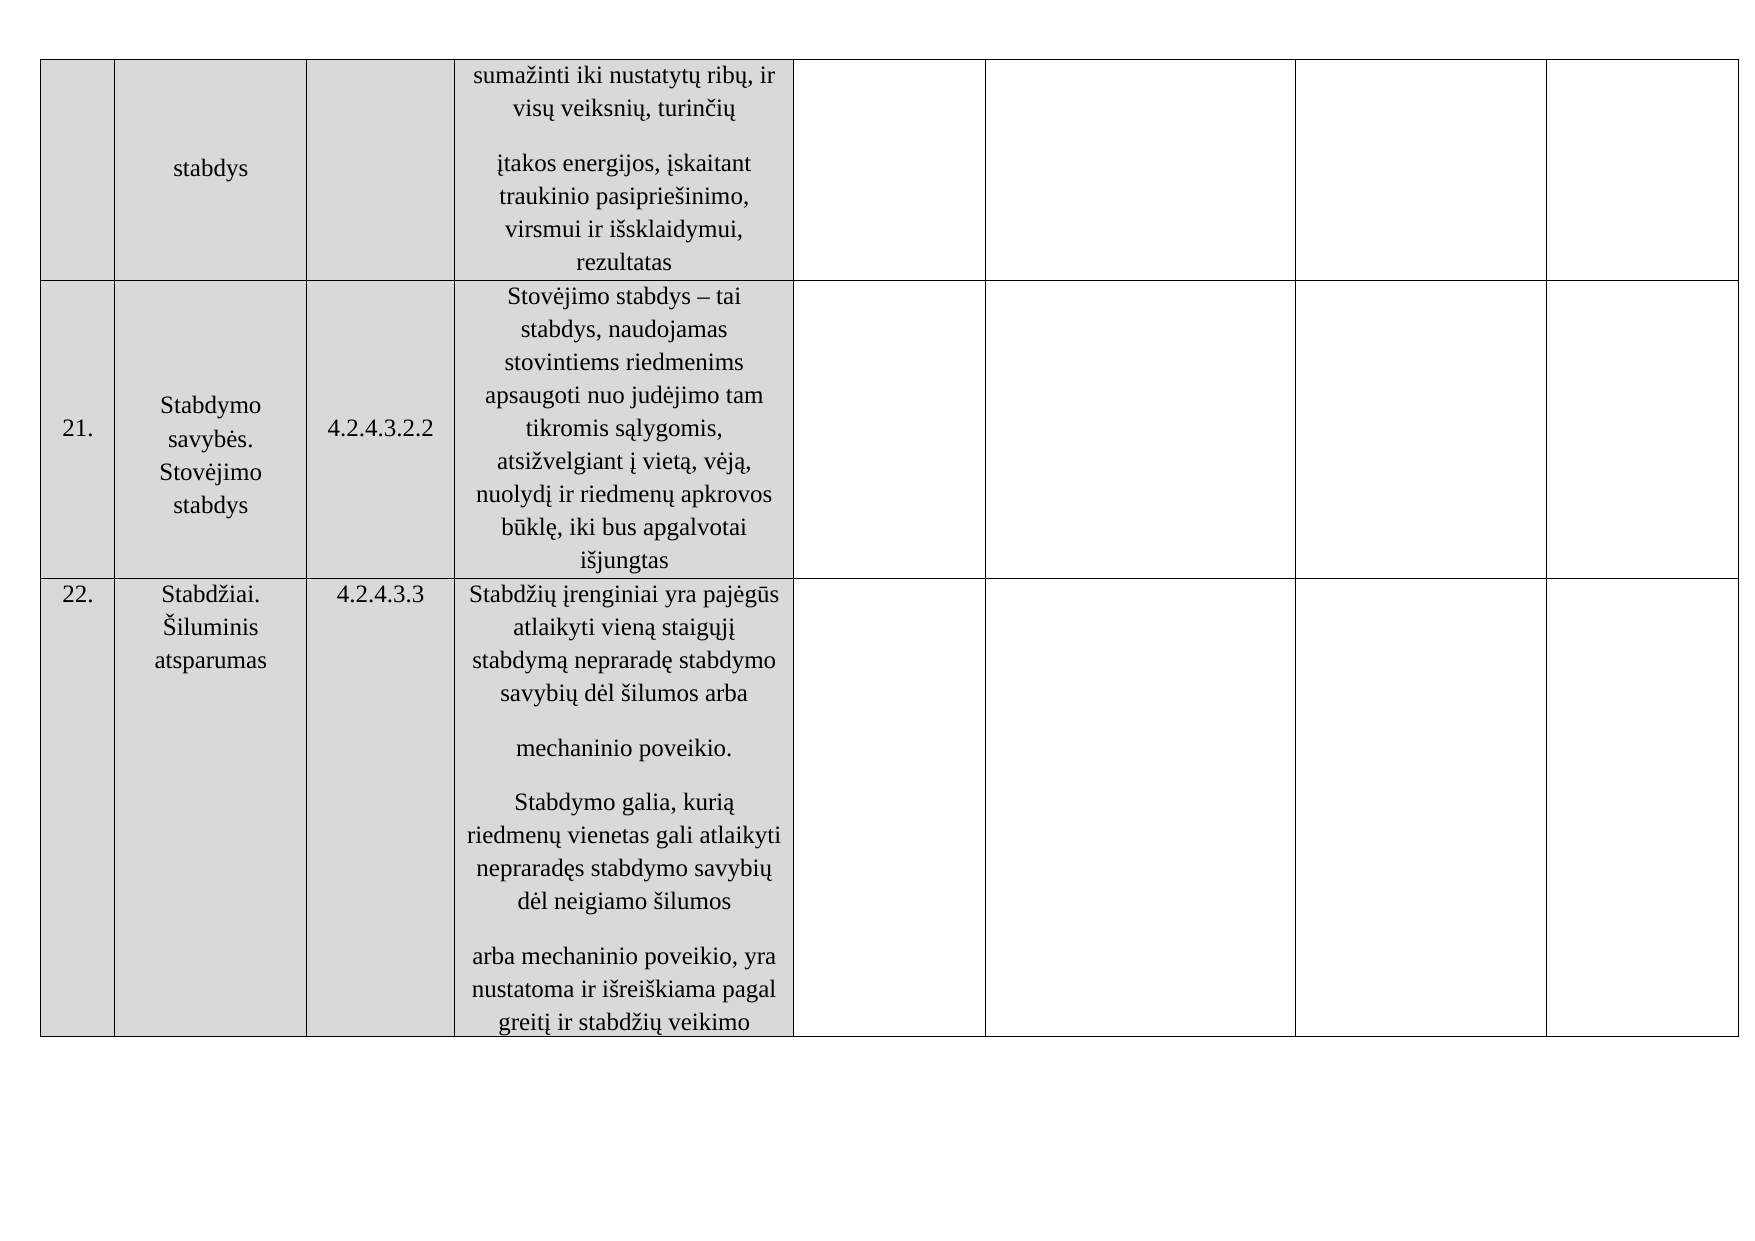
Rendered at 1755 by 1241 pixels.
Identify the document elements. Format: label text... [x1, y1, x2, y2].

table_cell [794, 281, 985, 578]
table_cell [41, 60, 114, 280]
table_cell 21. [41, 281, 114, 578]
table_cell [1296, 579, 1546, 1036]
table_cell 4.2.4.3.2.2 [307, 281, 454, 578]
table_cell sumažinti iki nustatytų ribų, ir visų veiksnių, turinčių įtakos energijos, įskaitant traukinio pasipriešinimo, virsmui ir išsklaidymui, rezultatas [455, 60, 793, 280]
table_cell [307, 60, 454, 280]
table_cell [794, 579, 985, 1036]
table_cell 4.2.4.3.3 [307, 579, 454, 1036]
table_cell Stabdžiai. Šiluminis atsparumas [115, 579, 306, 1036]
table_cell [1547, 579, 1738, 1036]
table_cell 22. [41, 579, 114, 1036]
table_cell [794, 60, 985, 280]
table_cell [986, 60, 1295, 280]
table_cell [986, 281, 1295, 578]
table_cell Stabdžių įrenginiai yra pajėgūs atlaikyti vieną staigųjį stabdymą nepraradę stabdymo savybių dėl šilumos arba mechaninio poveikio. Stabdymo galia, kurią riedmenų vienetas gali atlaikyti nepraradęs stabdymo savybių dėl neigiamo šilumos arba mechaninio poveikio, yra nustatoma ir išreiškiama pagal greitį ir stabdžių veikimo [455, 579, 793, 1036]
table_cell Stabdymo savybės. Stovėjimo stabdys [115, 281, 306, 578]
table_cell stabdys [115, 60, 306, 280]
table_cell [1296, 60, 1546, 280]
table_cell [1547, 281, 1738, 578]
table_cell [986, 579, 1295, 1036]
table_cell [1296, 281, 1546, 578]
table_cell [1547, 60, 1738, 280]
table_cell Stovėjimo stabdys – tai stabdys, naudojamas stovintiems riedmenims apsaugoti nuo judėjimo tam tikromis sąlygomis, atsižvelgiant į vietą, vėją, nuolydį ir riedmenų apkrovos būklę, iki bus apgalvotai išjungtas [455, 281, 793, 578]
